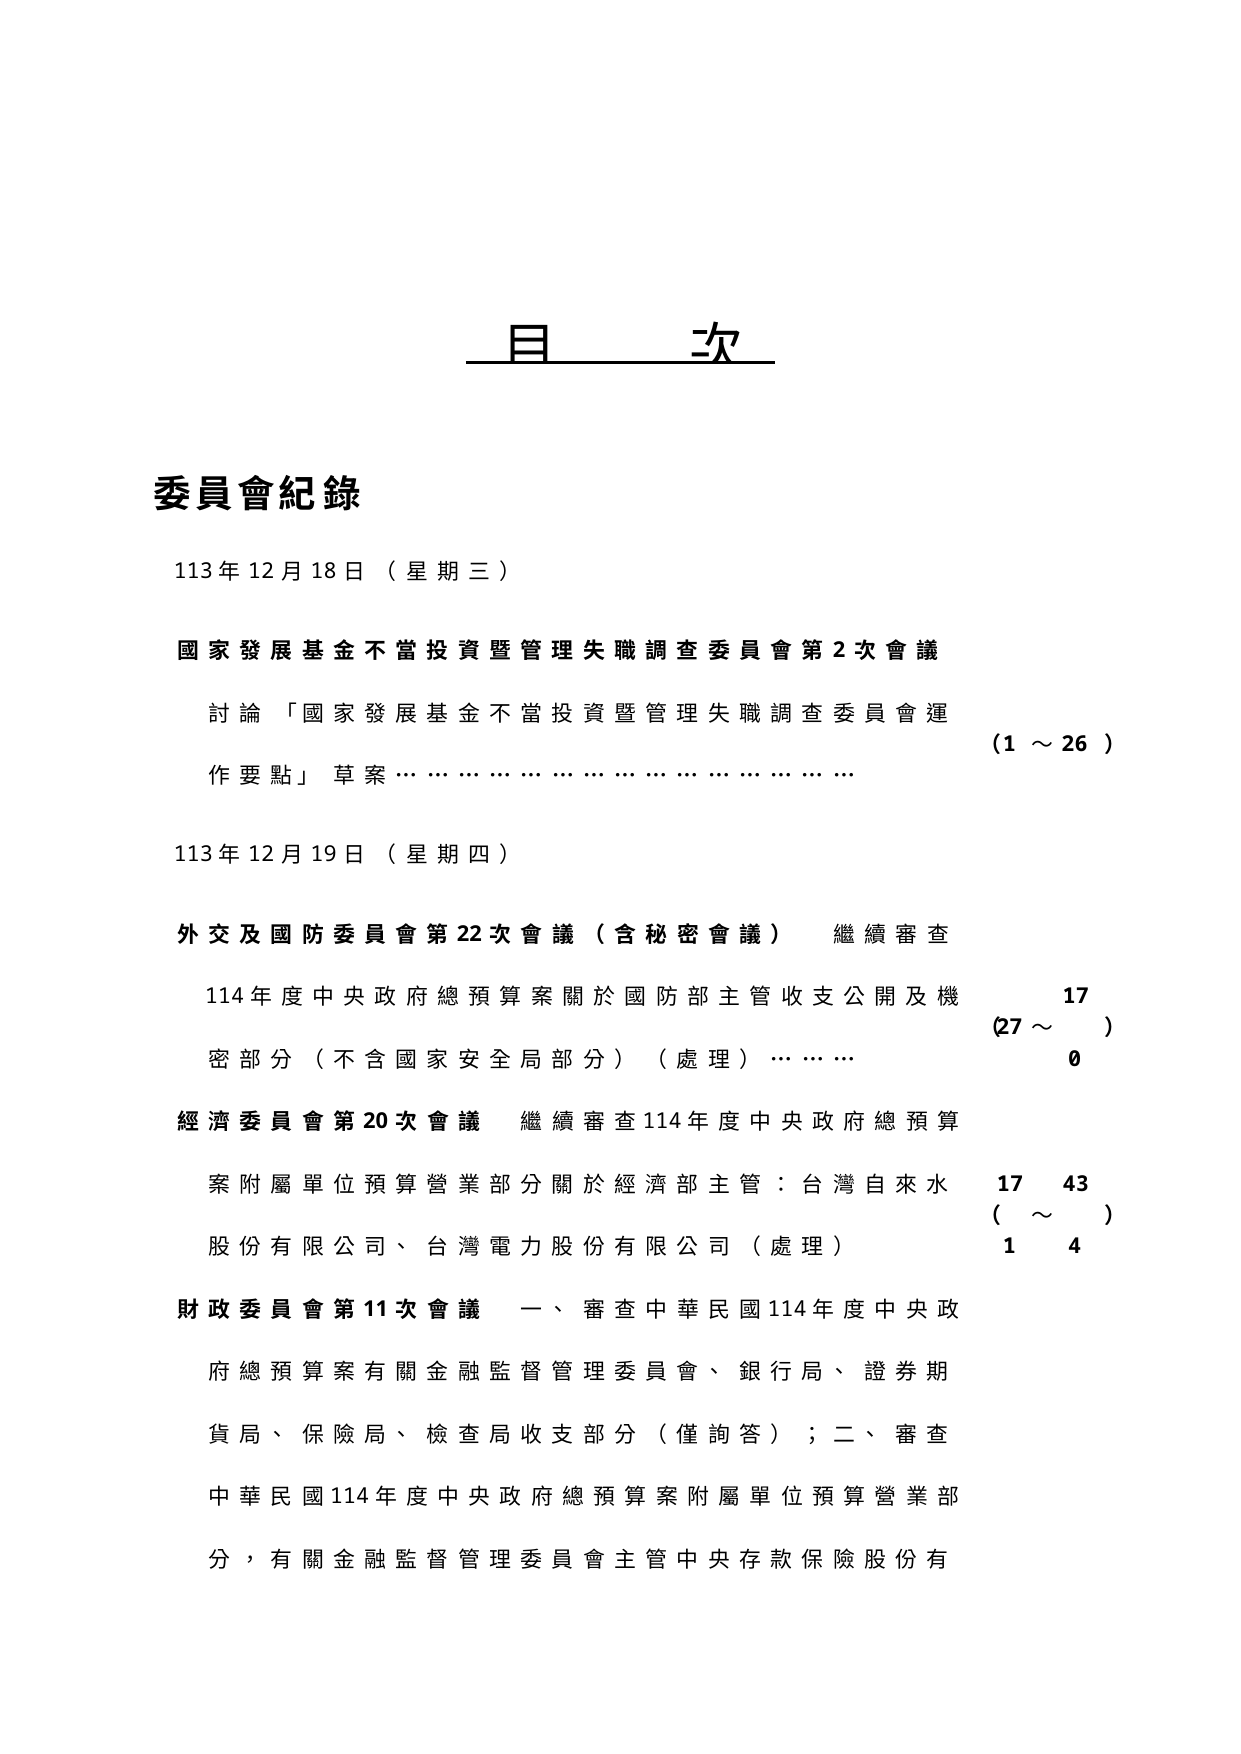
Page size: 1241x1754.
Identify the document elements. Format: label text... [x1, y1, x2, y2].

table_cell 外交及國防委員會第22次會議（含秘密會議） 繼續審查114年度中央政府總預算案關於國防部主管收支公開及機密部分（不含國家安全局部分）（處理）……… [150, 901, 967, 1089]
table_cell （ [967, 618, 986, 806]
table_header 目 次 [466, 281, 774, 361]
table_cell ） [1091, 1089, 1108, 1276]
table_cell ～ [1023, 1089, 1053, 1276]
table_cell 113年12月19日（星期四） [150, 806, 1108, 901]
table_cell 170 [1053, 901, 1091, 1089]
table_cell ） [1091, 901, 1108, 1089]
table_cell 1 [986, 618, 1023, 806]
table_cell 國家發展基金不當投資暨管理失職調查委員會第2次會議 討論「國家發展基金不當投資暨管理失職調查委員會運作要點」草案……………………………………… [150, 618, 967, 806]
table_cell ～ [1023, 901, 1053, 1089]
table_cell ） [1091, 1276, 1108, 1589]
table_cell 434 [1053, 1089, 1091, 1276]
table_cell [1023, 1276, 1053, 1589]
table_cell 26 [1053, 618, 1091, 806]
table_cell [1053, 1276, 1091, 1589]
table_cell 27 [986, 901, 1023, 1089]
table_cell （ [967, 1089, 986, 1276]
table_cell 171 [986, 1089, 1023, 1276]
table_header 委員會紀錄 113年12月18日（星期三） [150, 443, 1108, 618]
table_cell 經濟委員會第20次會議 繼續審查114年度中央政府總預算案附屬單位預算營業部分關於經濟部主管：台灣自來水股份有限公司、台灣電力股份有限公司（處理） [150, 1089, 967, 1276]
table_cell （ [967, 1276, 986, 1589]
table_cell ～ [1023, 618, 1053, 806]
table_cell ） [1091, 618, 1108, 806]
table_cell 財政委員會第11次會議 一、審查中華民國114年度中央政府總預算案有關金融監督管理委員會、銀行局、證券期貨局、保險局、檢查局收支部分（僅詢答）；二、審查中華民國114年度中央政府總預算案附屬單位預算營業部分，有關金融監督管理委員會主管中央存款保險股份有 [150, 1276, 967, 1589]
table_cell 435 [986, 1276, 1023, 1589]
table_cell （ [967, 901, 986, 1089]
